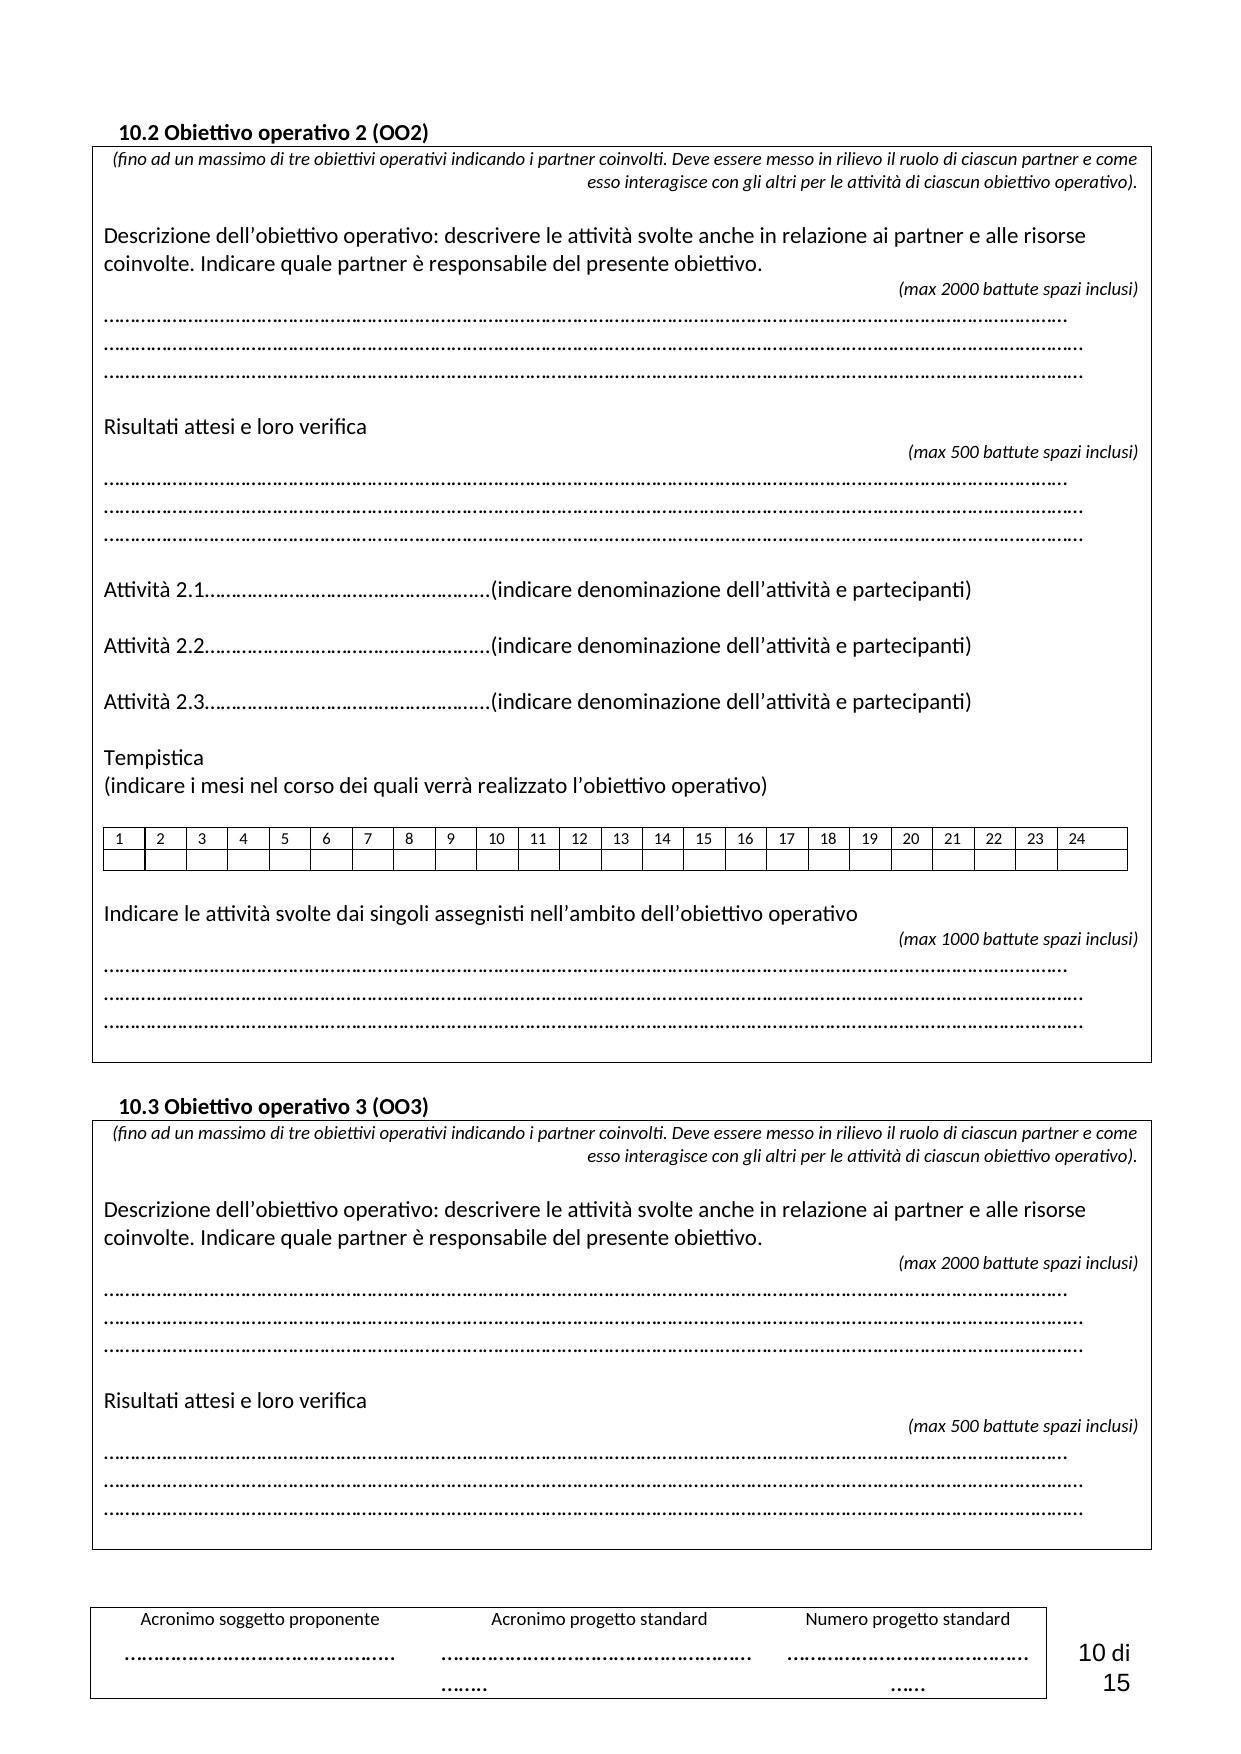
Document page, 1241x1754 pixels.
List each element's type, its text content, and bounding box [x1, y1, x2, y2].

table_cell [311, 850, 352, 870]
table_header 7 [353, 828, 393, 849]
table_header 6 [311, 828, 352, 849]
table_header 23 [1016, 828, 1057, 849]
table_cell [726, 850, 766, 870]
table_cell [850, 850, 891, 870]
table_cell [892, 850, 932, 870]
table_cell [104, 850, 144, 870]
table_cell [975, 850, 1015, 870]
text 10.3 Obiettivo operativo 3 (OO3) [118, 1092, 1122, 1120]
table_cell [643, 850, 683, 870]
table_header 13 [602, 828, 642, 849]
table_header 5 [270, 828, 310, 849]
table_cell [684, 850, 725, 870]
table_cell [353, 850, 393, 870]
table_header 15 [684, 828, 725, 849]
table_header (fino ad un massimo di tre obiettivi operativi indicando i partner coinvolti. Deve essere messo in rilievo il ruolo di ciascun partner e come esso interagisce con gli altri per le attività di ciascun obiettivo operativo). Descrizione dell’obiettivo operativo: descrivere le attività svolte anche in relazione ai partner e alle risorse coinvolte. Indicare quale partner è responsabile del presente obiettivo. (max 2000 battute spazi inclusi) ………………………………………………………………………………………………………………………………………………………………… …………………………………………………………………………………………………………………………………………………………………… …………………………………………………………………………………………………………………………………………………………………… Risultati attesi e loro verifica (max 500 battute spazi inclusi) ………………………………………………………………………………………………………………………………………………………………… …………………………………………………………………………………………………………………………………………………………………… …………………………………………………………………………………………………………………………………………………………………… Attività 2.1……………………………………………...(indicare denominazione dell’attività e partecipanti) Attività 2.2……………………………………………...(indicare denominazione dell’attività e partecipanti) Attività 2.3……………………………………………...(indicare denominazione dell’attività e partecipanti) Tempistica (indicare i mesi nel corso dei quali verrà realizzato l’obiettivo operativo) Indicare le attività svolte dai singoli assegnisti nell’ambito dell’obiettivo operativo (max 1000 battute spazi inclusi) ………………………………………………………………………………………………………………………………………………………………… …………………………………………………………………………………………………………………………………………………………………… …………………………………………………………………………………………………………………………………………………………………… [93, 147, 1151, 1062]
table_cell [1058, 850, 1127, 870]
table_header 18 [809, 828, 849, 849]
table_header 14 [643, 828, 683, 849]
table_header 20 [892, 828, 932, 849]
text 10.2 Obiettivo operativo 2 (OO2) [118, 118, 1122, 146]
table_header 2 [146, 828, 186, 849]
table_cell [394, 850, 435, 870]
table_cell [228, 850, 269, 870]
table_header 4 [228, 828, 269, 849]
table_header 21 [933, 828, 974, 849]
table_header 1 [104, 828, 144, 849]
table_cell [1016, 850, 1057, 870]
table_cell [767, 850, 808, 870]
table_header 12 [560, 828, 601, 849]
table_cell [602, 850, 642, 870]
table_header (fino ad un massimo di tre obiettivi operativi indicando i partner coinvolti. Deve essere messo in rilievo il ruolo di ciascun partner e come esso interagisce con gli altri per le attività di ciascun obiettivo operativo). Descrizione dell’obiettivo operativo: descrivere le attività svolte anche in relazione ai partner e alle risorse coinvolte. Indicare quale partner è responsabile del presente obiettivo. (max 2000 battute spazi inclusi) ………………………………………………………………………………………………………………………………………………………………… …………………………………………………………………………………………………………………………………………………………………… …………………………………………………………………………………………………………………………………………………………………… Risultati attesi e loro verifica (max 500 battute spazi inclusi) ………………………………………………………………………………………………………………………………………………………………… …………………………………………………………………………………………………………………………………………………………………… …………………………………………………………………………………………………………………………………………………………………… [93, 1121, 1151, 1549]
table_header 17 [767, 828, 808, 849]
table_header 9 [436, 828, 476, 849]
table_header 3 [187, 828, 227, 849]
table_header 24 [1058, 828, 1127, 849]
table_cell [270, 850, 310, 870]
table_header 11 [519, 828, 559, 849]
table_header 22 [975, 828, 1015, 849]
table_cell [560, 850, 601, 870]
table_cell [436, 850, 476, 870]
table_cell [809, 850, 849, 870]
table_cell [146, 850, 186, 870]
table_cell [933, 850, 974, 870]
table_cell [187, 850, 227, 870]
table_cell [519, 850, 559, 870]
table_header 10 [477, 828, 518, 849]
table_header 19 [850, 828, 891, 849]
table_cell [477, 850, 518, 870]
table_header 16 [726, 828, 766, 849]
table_header 8 [394, 828, 435, 849]
